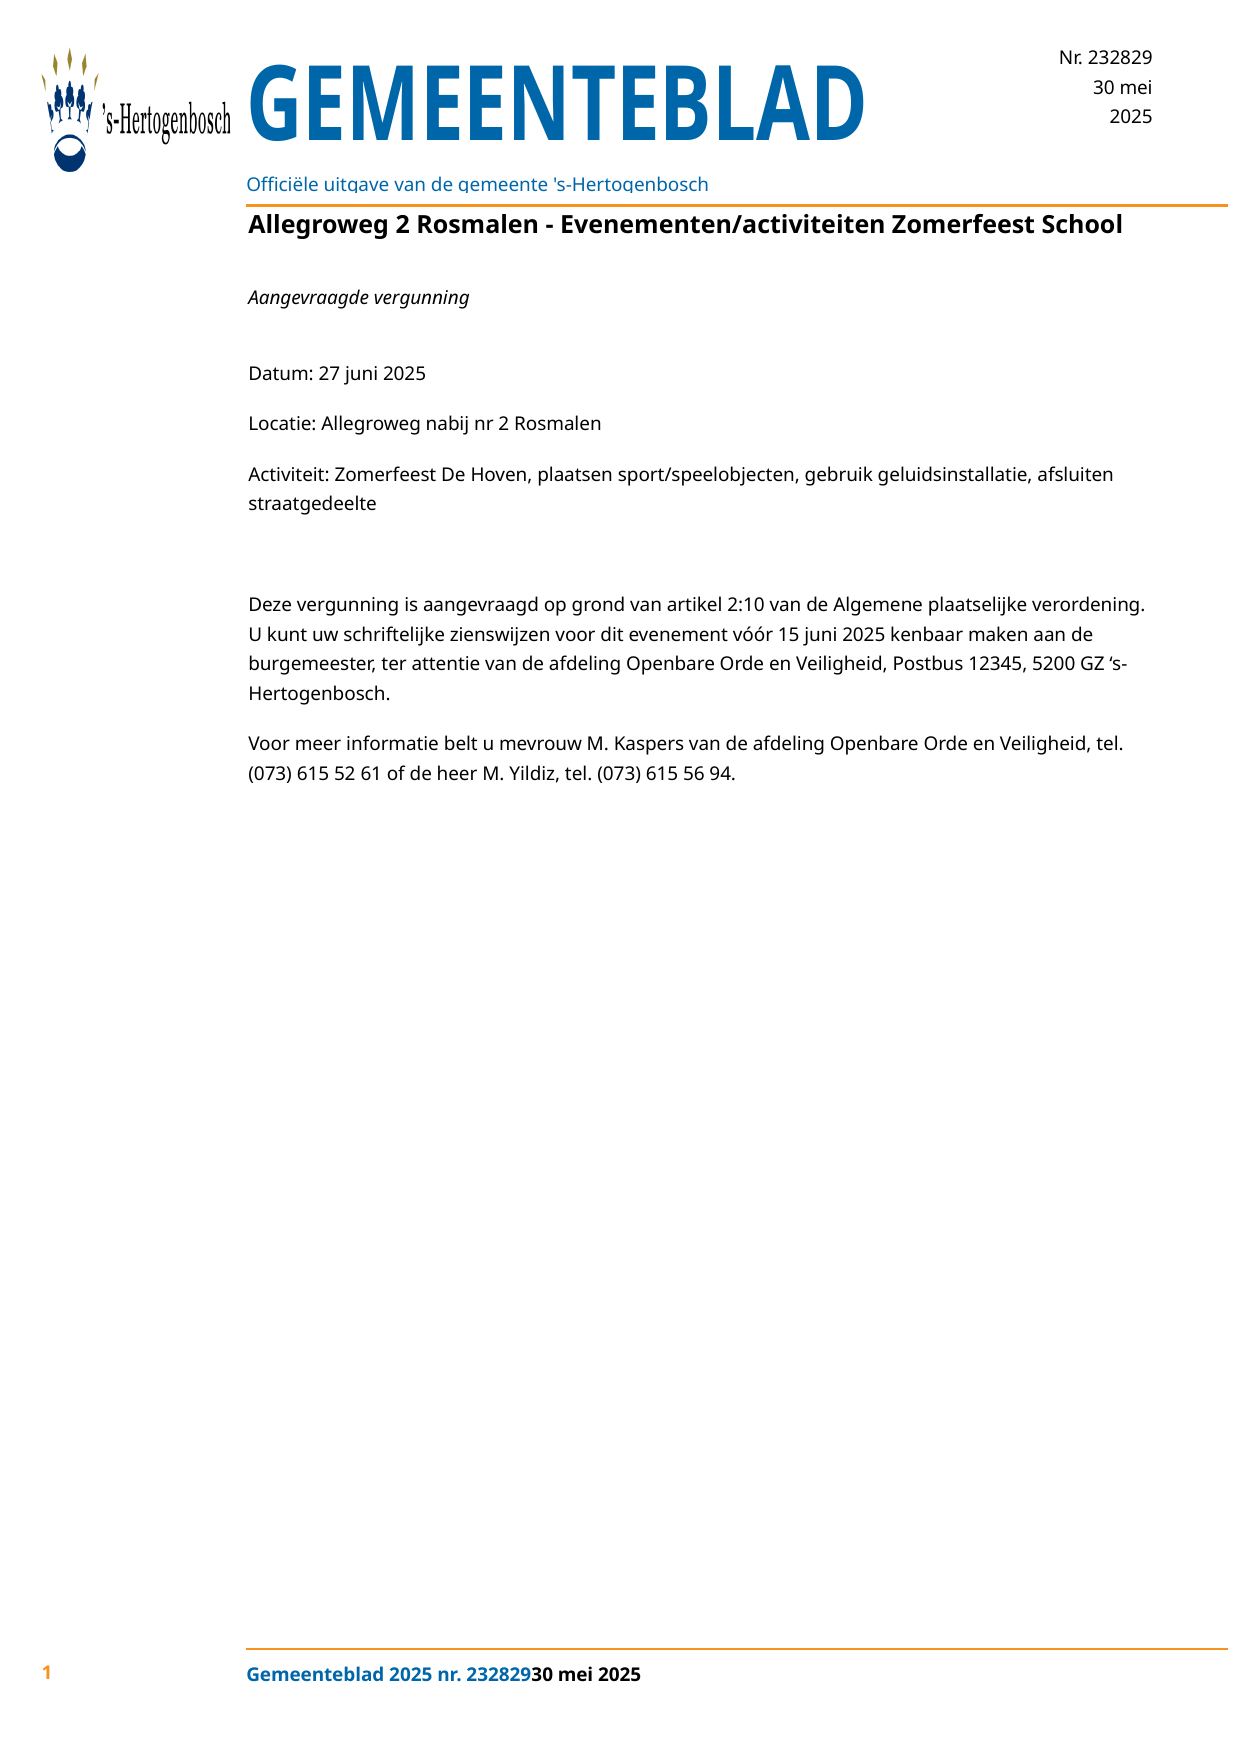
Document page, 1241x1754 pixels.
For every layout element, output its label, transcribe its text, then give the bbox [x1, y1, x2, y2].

text Locatie: Allegroweg nabij nr 2 Rosmalen [248, 410, 1152, 436]
text Activiteit: Zomerfeest De Hoven, plaatsen sport/speelobjecten, gebruik geluidsinstallatie, afsluiten straatgedeelte [248, 461, 1152, 516]
text Deze vergunning is aangevraagd op grond van artikel 2:10 van de Algemene plaatselijke verordening. U kunt uw schriftelijke zienswijzen voor dit evenement vóór 15 juni 2025 kenbaar maken aan de burgemeester, ter attentie van de afdeling Openbare Orde en Veiligheid, Postbus 12345, 5200 GZ ‘s-Hertogenbosch. [248, 591, 1152, 706]
text Aangevraagde vergunning [248, 284, 1152, 309]
picture [41, 47, 231, 172]
text Voor meer informatie belt u mevrouw M. Kaspers van de afdeling Openbare Orde en Veiligheid, tel. (073) 615 52 61 of de heer M. Yildiz, tel. (073) 615 56 94. [248, 730, 1152, 786]
text Datum: 27 juni 2025 [248, 360, 1152, 386]
text Allegroweg 2 Rosmalen - Evenementen/activiteiten Zomerfeest School [248, 207, 1152, 241]
